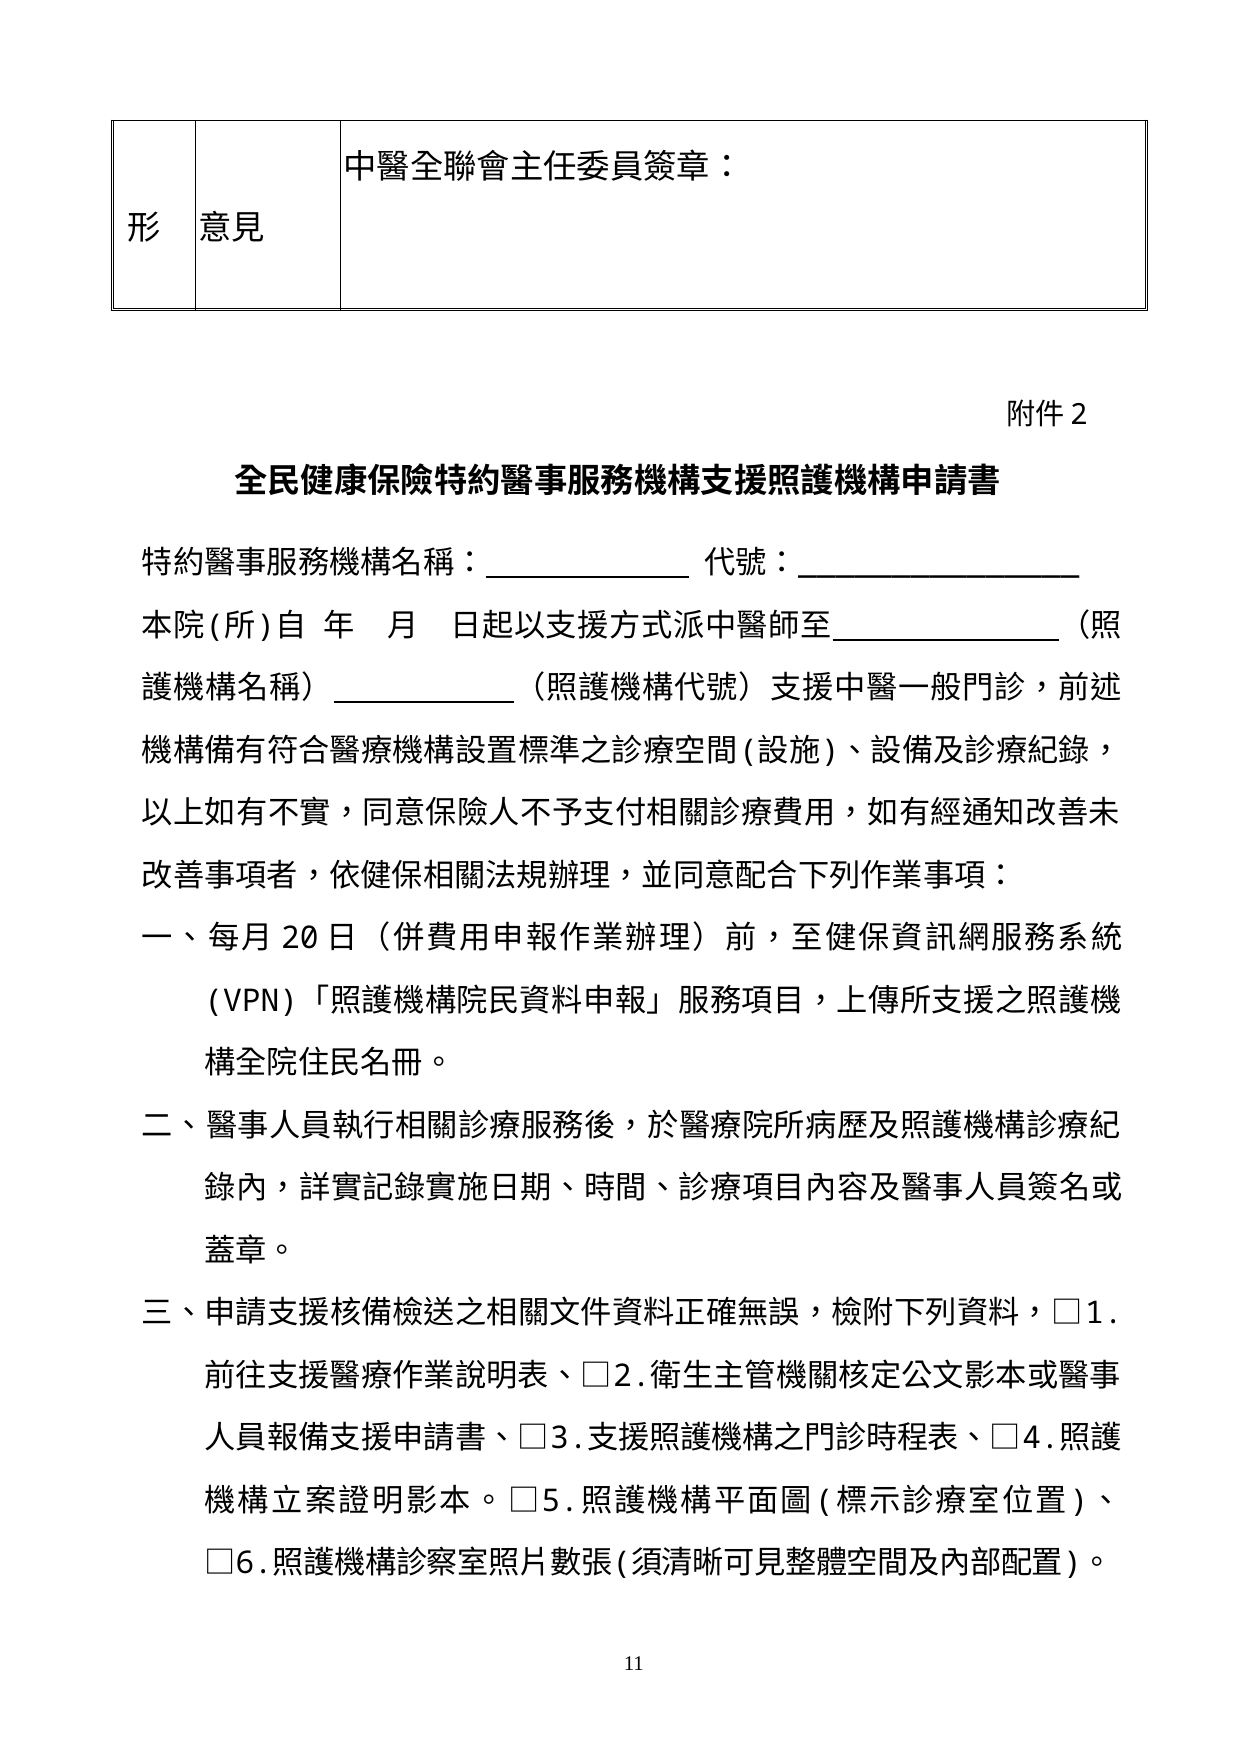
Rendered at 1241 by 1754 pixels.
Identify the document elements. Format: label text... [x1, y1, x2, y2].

text 一、每月20日（併費用申報作業辦理）前，至健保資訊網服務系統(VPN)「照護機構院民資料申報」服務項目，上傳所支援之照護機構全院住民名冊。 [142, 893, 1122, 1081]
text 全民健康保險特約醫事服務機構支援照護機構申請書 [112, 436, 1122, 499]
text [1088, 391, 1103, 430]
text 本院(所)自 年 月 日起以支援方式派中醫師至 （照護機構名稱） （照護機構代號）支援中醫一般門診，前述機構備有符合醫療機構設置標準之診療空間(設施)、設備及診療紀錄，以上如有不實，同意保險人不予支付相關診療費用，如有經通知改善未改善事項者，依健保相關法規辦理，並同意配合下列作業事項： [142, 581, 1122, 893]
text 附件2 [1006, 391, 1088, 430]
table_cell 形 [114, 121, 195, 308]
text 特約醫事服務機構名稱： 代號：_______________ [142, 518, 1122, 581]
table_cell 意見 [196, 121, 340, 308]
text 三、申請支援核備檢送之相關文件資料正確無誤，檢附下列資料，□1.前往支援醫療作業說明表、□2.衛生主管機關核定公文影本或醫事人員報備支援申請書、□3.支援照護機構之門診時程表、□4.照護機構立案證明影本。□5.照護機構平面圖(標示診療室位置)、□6.照護機構診察室照片數張(須清晰可見整體空間及內部配置)。 [142, 1268, 1122, 1581]
table_cell 中醫全聯會主任委員簽章： [341, 121, 1145, 308]
text 二、醫事人員執行相關診療服務後，於醫療院所病歷及照護機構診療紀錄內，詳實記錄實施日期、時間、診療項目內容及醫事人員簽名或蓋章。 [142, 1081, 1122, 1268]
text [991, 391, 1006, 430]
